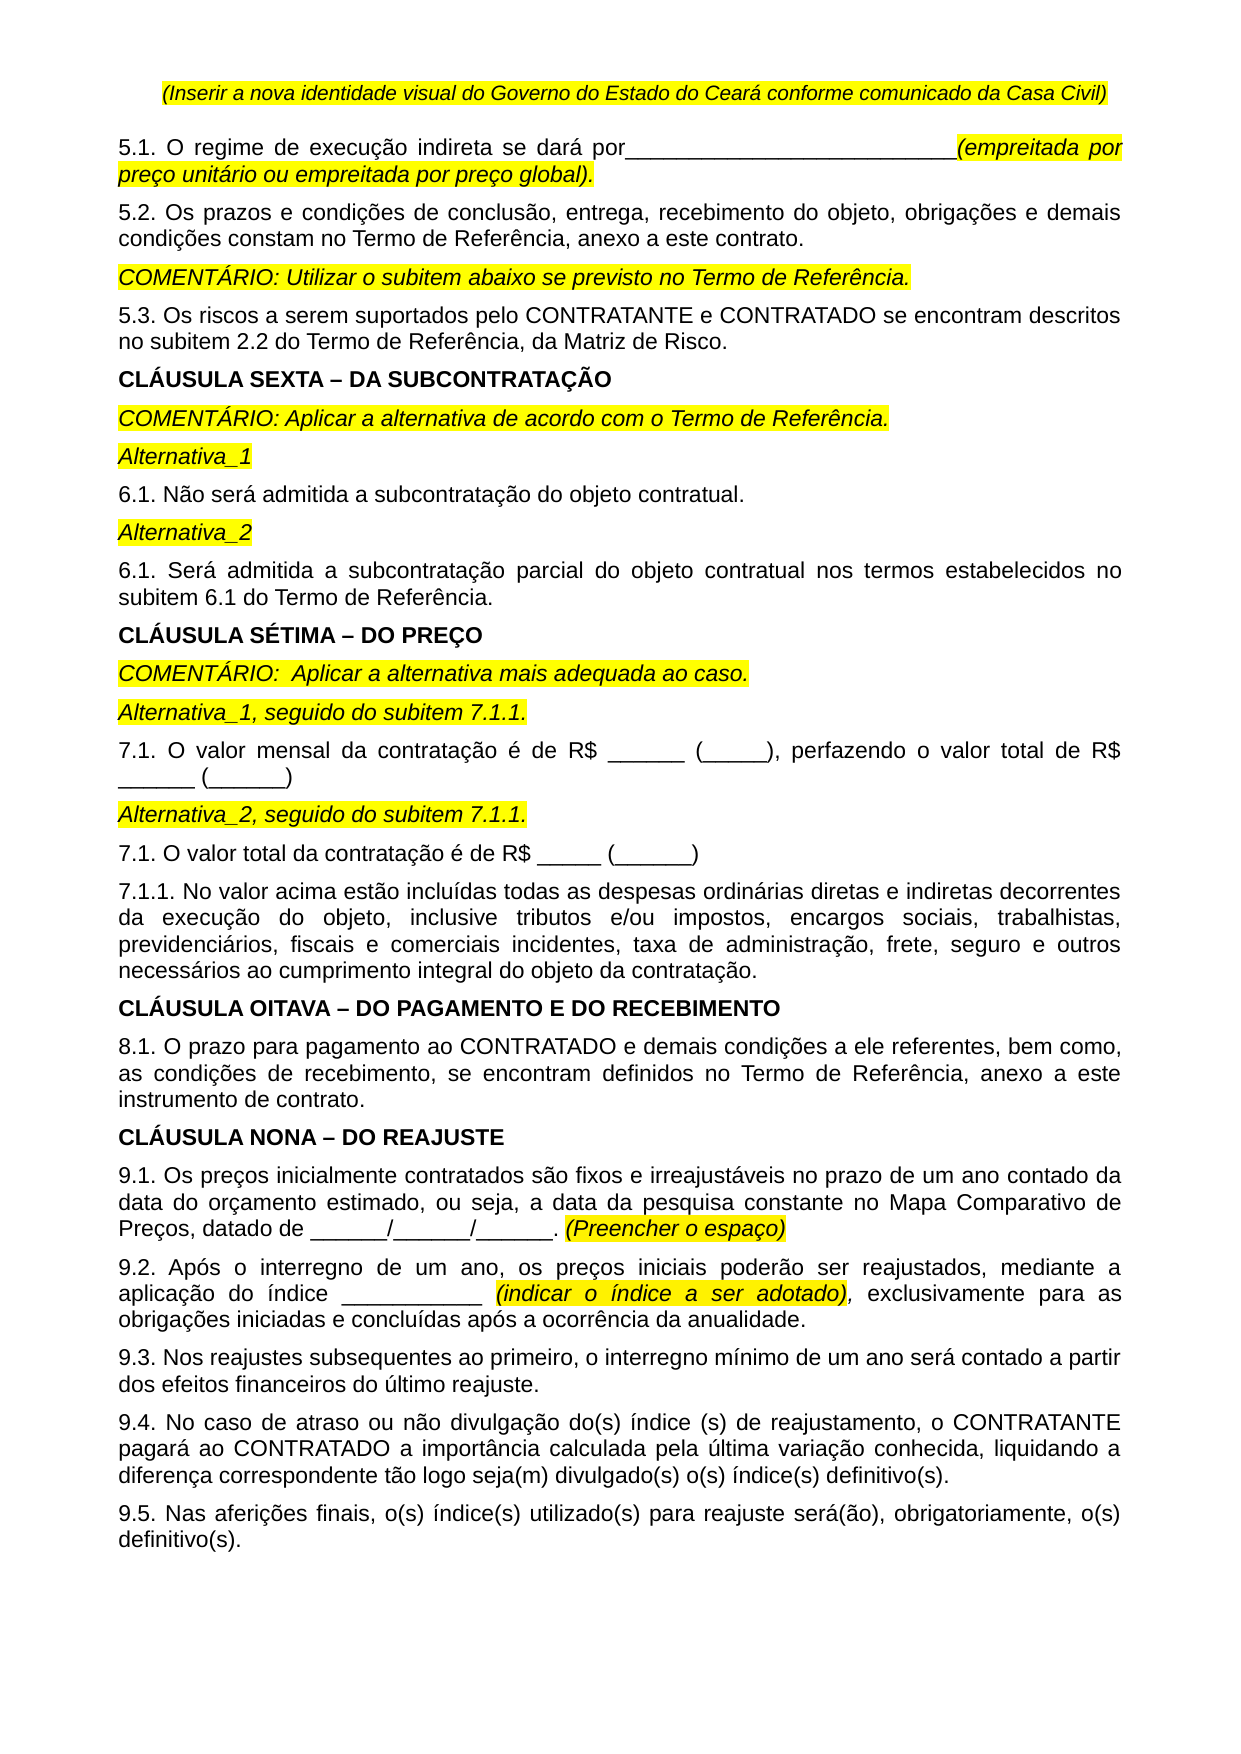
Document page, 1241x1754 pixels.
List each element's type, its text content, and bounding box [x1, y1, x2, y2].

text 9.3. Nos reajustes subsequentes ao primeiro, o interregno mínimo de um ano será contado a partir dos efeitos financeiros do último reajuste. [118, 1344, 1122, 1397]
text CLÁUSULA OITAVA – DO PAGAMENTO E DO RECEBIMENTO [118, 995, 1122, 1021]
text 7.1.1. No valor acima estão incluídas todas as despesas ordinárias diretas e indiretas decorrentes da execução do objeto, inclusive tributos e/ou impostos, encargos sociais, trabalhistas, previdenciários, fiscais e comerciais incidentes, taxa de administração, frete, seguro e outros necessários ao cumprimento integral do objeto da contratação. [118, 878, 1122, 983]
text 9.4. No caso de atraso ou não divulgação do(s) índice (s) de reajustamento, o CONTRATANTE pagará ao CONTRATADO a importância calculada pela última variação conhecida, liquidando a diferença correspondente tão logo seja(m) divulgado(s) o(s) índice(s) definitivo(s). [118, 1409, 1122, 1488]
text 8.1. O prazo para pagamento ao CONTRATADO e demais condições a ele referentes, bem como, as condições de recebimento, se encontram definidos no Termo de Referência, anexo a este instrumento de contrato. [118, 1033, 1122, 1112]
text 6.1. Não será admitida a subcontratação do objeto contratual. [118, 481, 1122, 507]
text COMENTÁRIO: Aplicar a alternativa de acordo com o Termo de Referência. [118, 404, 1122, 431]
text Alternativa_2, seguido do subitem 7.1.1. [118, 801, 1122, 828]
text Alternativa_1, seguido do subitem 7.1.1. [118, 698, 1122, 725]
text 6.1. Será admitida a subcontratação parcial do objeto contratual nos termos estabelecidos no subitem 6.1 do Termo de Referência. [118, 557, 1122, 610]
text COMENTÁRIO: Aplicar a alternativa mais adequada ao caso. [118, 660, 1122, 687]
text 9.2. Após o interregno de um ano, os preços iniciais poderão ser reajustados, mediante a aplicação do índice ___________ (indicar o índice a ser adotado), exclusivamente para as obrigações iniciadas e concluídas após a ocorrência da anualidade. [118, 1253, 1122, 1332]
text Alternativa_1 [118, 443, 1122, 469]
text 5.3. Os riscos a serem suportados pelo CONTRATANTE e CONTRATADO se encontram descritos no subitem 2.2 do Termo de Referência, da Matriz de Risco. [118, 302, 1122, 354]
text Alternativa_2 [118, 519, 1122, 546]
text CLÁUSULA SEXTA – DA SUBCONTRATAÇÃO [118, 366, 1122, 393]
text 7.1. O valor total da contratação é de R$ _____ (______) [118, 839, 1122, 866]
list 9.5. Nas aferições finais, o(s) índice(s) utilizado(s) para reajuste será(ão), obrigatoriamente, o(s) definitivo(s). [118, 1500, 1122, 1553]
text 5.1. O regime de execução indireta se dará por__________________________(empreitada por preço unitário ou empreitada por preço global). [118, 134, 1122, 187]
text COMENTÁRIO: Utilizar o subitem abaixo se previsto no Termo de Referência. [118, 263, 1122, 290]
text CLÁUSULA SÉTIMA – DO PREÇO [118, 622, 1122, 648]
text 7.1. O valor mensal da contratação é de R$ ______ (_____), perfazendo o valor total de R$ ______ (______) [118, 737, 1122, 789]
text 5.2. Os prazos e condições de conclusão, entrega, recebimento do objeto, obrigações e demais condições constam no Termo de Referência, anexo a este contrato. [118, 199, 1122, 252]
text CLÁUSULA NONA – DO REAJUSTE [118, 1124, 1122, 1151]
text 9.1. Os preços inicialmente contratados são fixos e irreajustáveis no prazo de um ano contado da data do orçamento estimado, ou seja, a data da pesquisa constante no Mapa Comparativo de Preços, datado de ______/______/______. (Preencher o espaço) [118, 1162, 1122, 1242]
